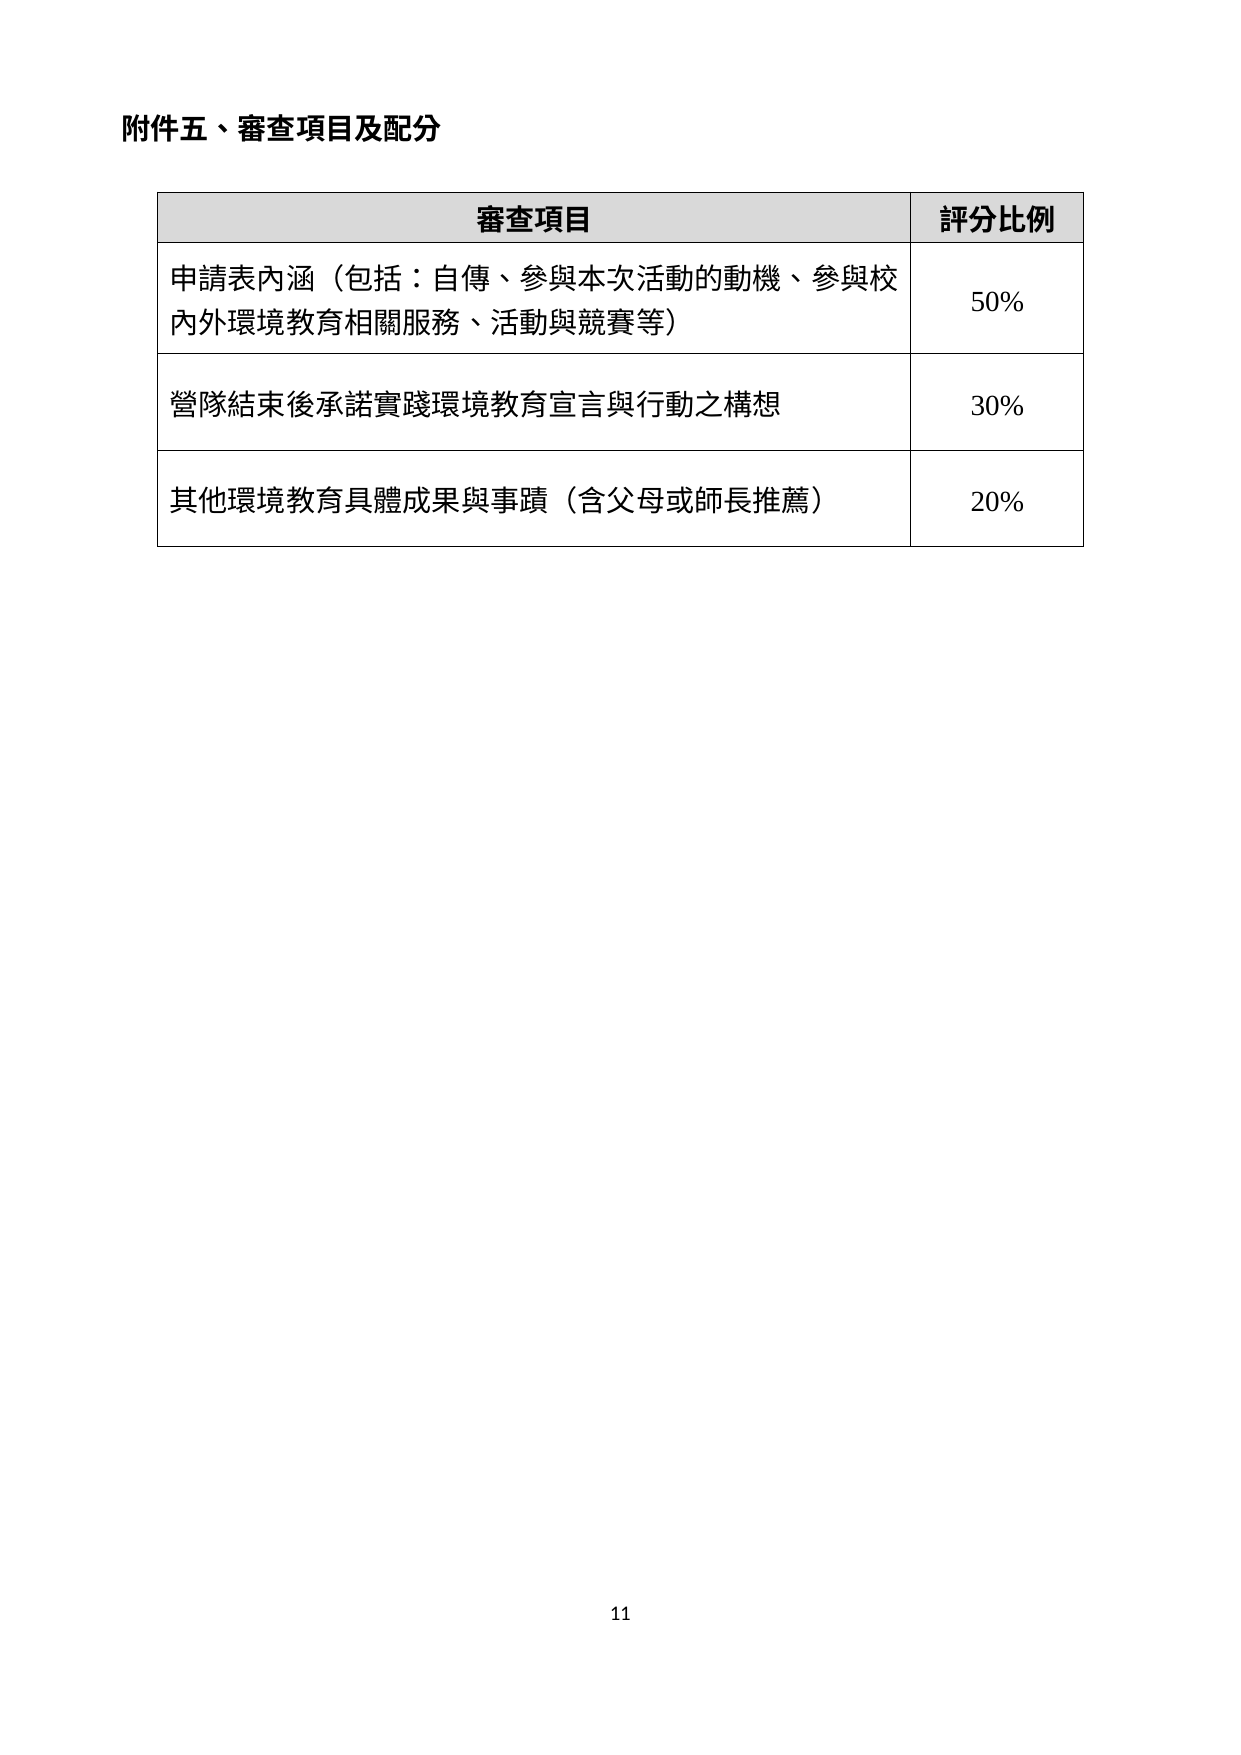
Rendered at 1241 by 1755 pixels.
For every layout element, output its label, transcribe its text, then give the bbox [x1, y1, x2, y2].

table_cell 營隊結束後承諾實踐環境教育宣言與行動之構想 [158, 354, 910, 449]
table_cell 30% [911, 354, 1083, 449]
table_header 審查項目 [158, 193, 910, 242]
table_cell 申請表內涵（包括：自傳、參與本次活動的動機、參與校內外環境教育相關服務、活動與競賽等） [158, 243, 910, 353]
table_cell 50% [911, 243, 1083, 353]
table_cell 其他環境教育具體成果與事蹟（含父母或師長推薦） [158, 451, 910, 546]
table_header 評分比例 [911, 193, 1083, 242]
text 附件五、審查項目及配分 [121, 106, 1111, 148]
table_cell 20% [911, 451, 1083, 546]
